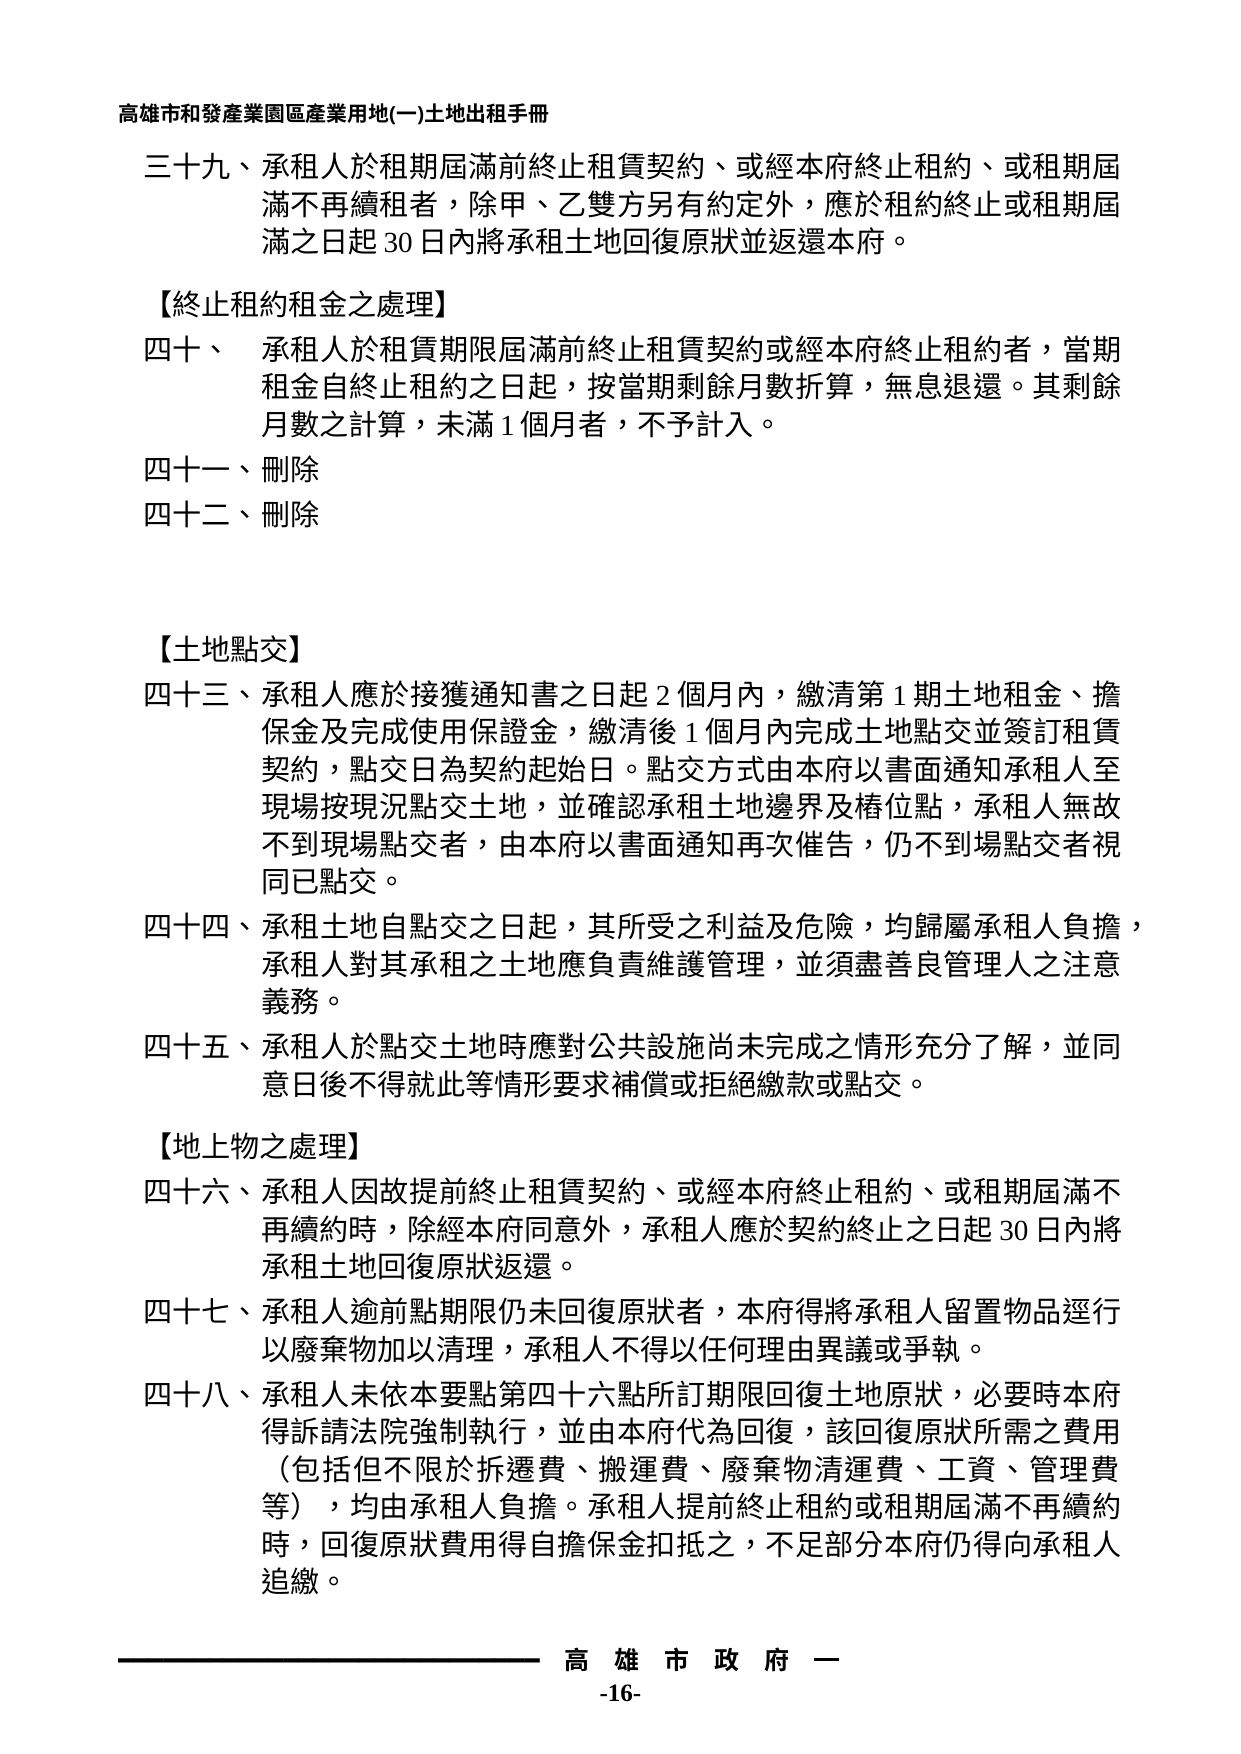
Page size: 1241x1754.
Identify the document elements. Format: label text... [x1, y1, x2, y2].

text 【終止租約租金之處理】 [143, 285, 1122, 323]
text 四十三、 承租人應於接獲通知書之日起2個月內，繳清第1期土地租金、擔保金及完成使用保證金，繳清後1個月內完成土地點交並簽訂租賃契約，點交日為契約起始日。點交方式由本府以書面通知承租人至現場按現況點交土地，並確認承租土地邊界及樁位點，承租人無故不到現場點交者，由本府以書面通知再次催告，仍不到場點交者視同已點交。 [143, 675, 1122, 900]
text 四十八、 承租人未依本要點第四十六點所訂期限回復土地原狀，必要時本府得訴請法院強制執行，並由本府代為回復，該回復原狀所需之費用（包括但不限於拆遷費、搬運費、廢棄物清運費、工資、管理費等），均由承租人負擔。承租人提前終止租約或租期屆滿不再續約時，回復原狀費用得自擔保金扣抵之，不足部分本府仍得向承租人追繳。 [143, 1375, 1122, 1600]
text 三十九、 承租人於租期屆滿前終止租賃契約、或經本府終止租約、或租期屆滿不再續租者，除甲、乙雙方另有約定外，應於租約終止或租期屆滿之日起30日內將承租土地回復原狀並返還本府。 [143, 148, 1122, 260]
text 四十、 承租人於租賃期限屆滿前終止租賃契約或經本府終止租約者，當期租金自終止租約之日起，按當期剩餘月數折算，無息退還。其剩餘月數之計算，未滿1個月者，不予計入。 [143, 330, 1122, 443]
text 【地上物之處理】 [143, 1128, 1122, 1165]
text 四十四、 承租土地自點交之日起，其所受之利益及危險，均歸屬承租人負擔，承租人對其承租之土地應負責維護管理，並須盡善良管理人之注意義務。 [143, 908, 1122, 1020]
text 四十五、 承租人於點交土地時應對公共設施尚未完成之情形充分了解，並同意日後不得就此等情形要求補償或拒絕繳款或點交。 [143, 1028, 1122, 1103]
text 四十六、 承租人因故提前終止租賃契約、或經本府終止租約、或租期屆滿不再續約時，除經本府同意外，承租人應於契約終止之日起30日內將承租土地回復原狀返還。 [143, 1173, 1122, 1285]
text 四十二、 刪除 [143, 495, 1122, 533]
text 四十一、 刪除 [143, 450, 1122, 488]
text 四十七、 承租人逾前點期限仍未回復原狀者，本府得將承租人留置物品逕行以廢棄物加以清理，承租人不得以任何理由異議或爭執。 [143, 1293, 1122, 1368]
text 【土地點交】 [143, 630, 1122, 668]
